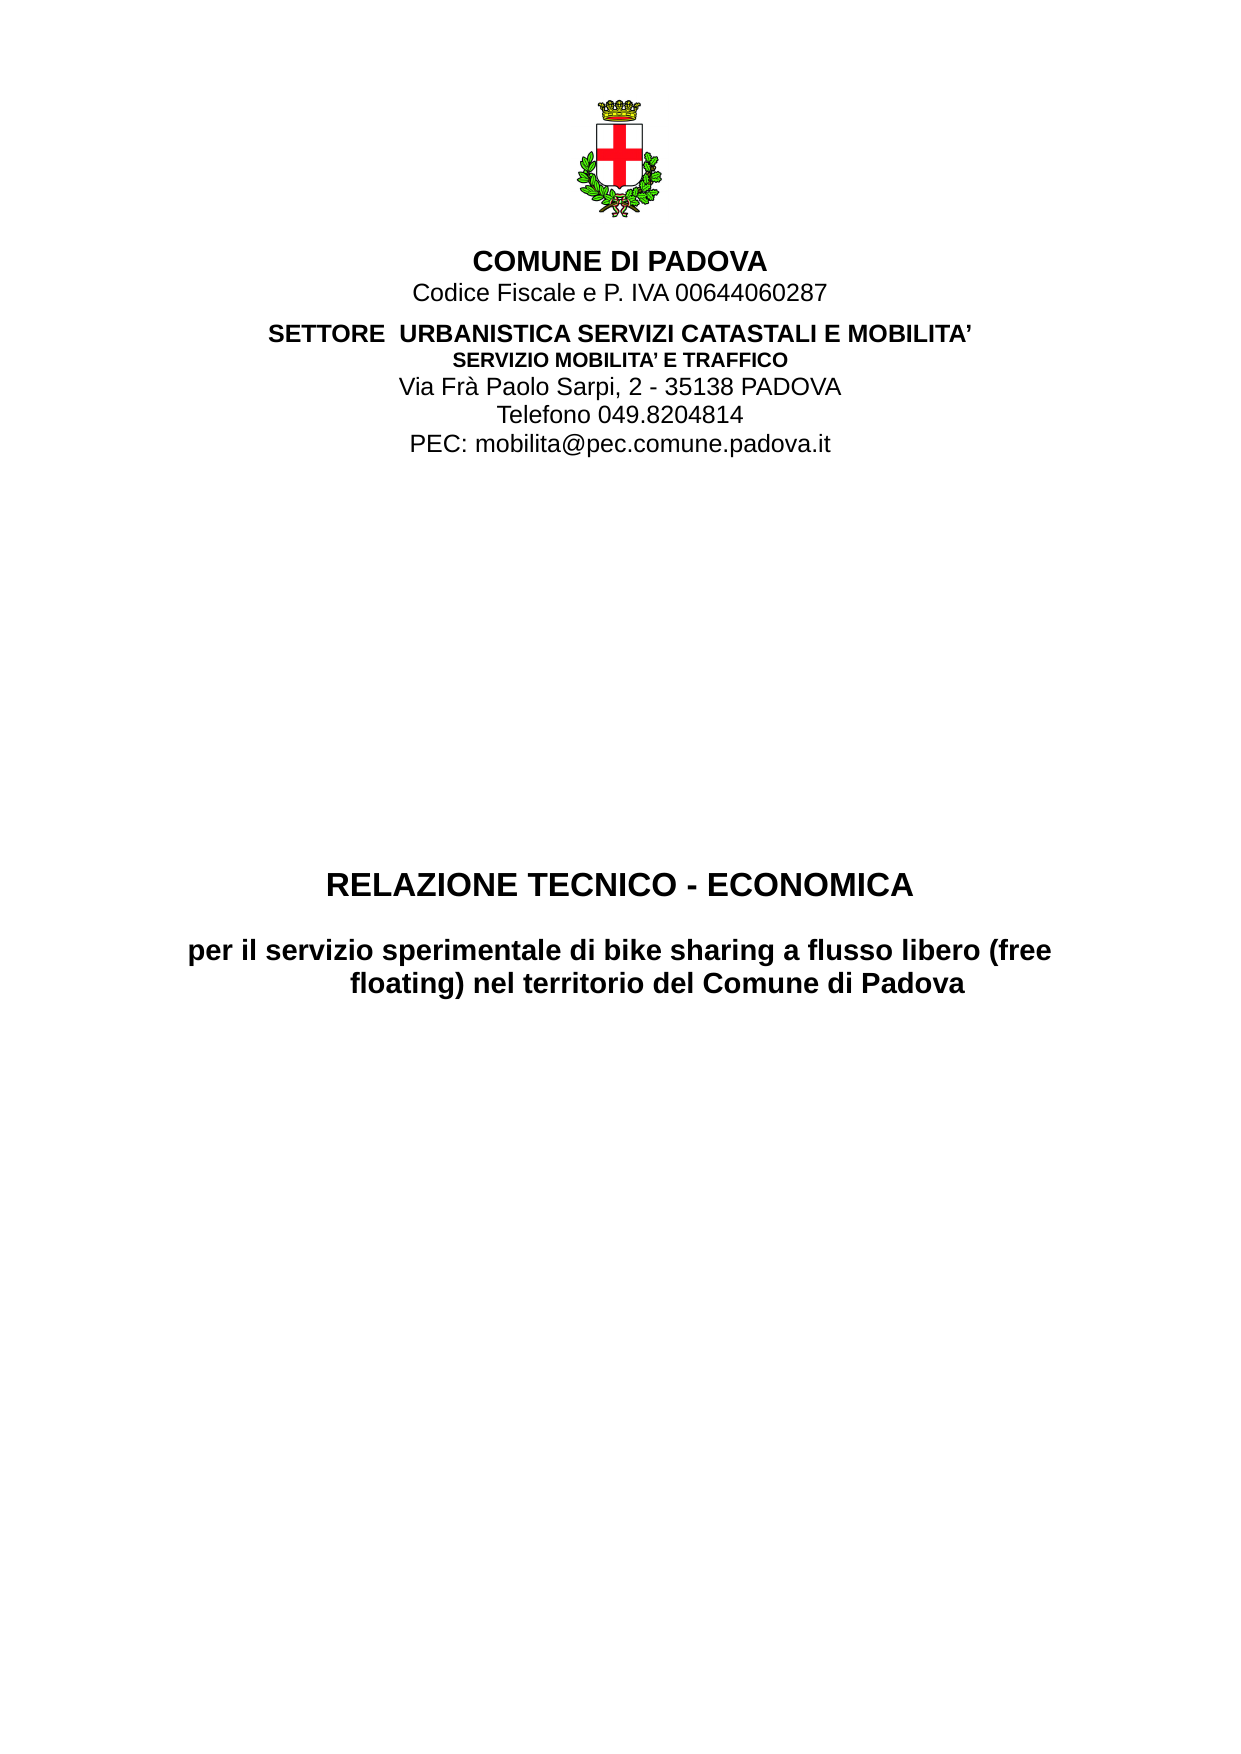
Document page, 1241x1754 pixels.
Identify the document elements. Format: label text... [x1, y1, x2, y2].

text SERVIZIO MOBILITA’ E TRAFFICO [177, 348, 1063, 372]
text Via Frà Paolo Sarpi, 2 - 35138 PADOVA [177, 372, 1063, 401]
text Telefono 049.8204814 [177, 401, 1063, 429]
subtitle per il servizio sperimentale di bike sharing a flusso libero (free floating) nel territorio del Comune di Padova [177, 933, 1063, 1000]
text Codice Fiscale e P. IVA 00644060287 [177, 278, 1063, 307]
subtitle RELAZIONE TECNICO - ECONOMICA [177, 866, 1063, 904]
text COMUNE DI PADOVA [177, 244, 1063, 278]
text SETTORE URBANISTICA SERVIZI CATASTALI E MOBILITA’ [177, 319, 1063, 348]
text PEC: mobilita@pec.comune.padova.it [177, 429, 1063, 458]
